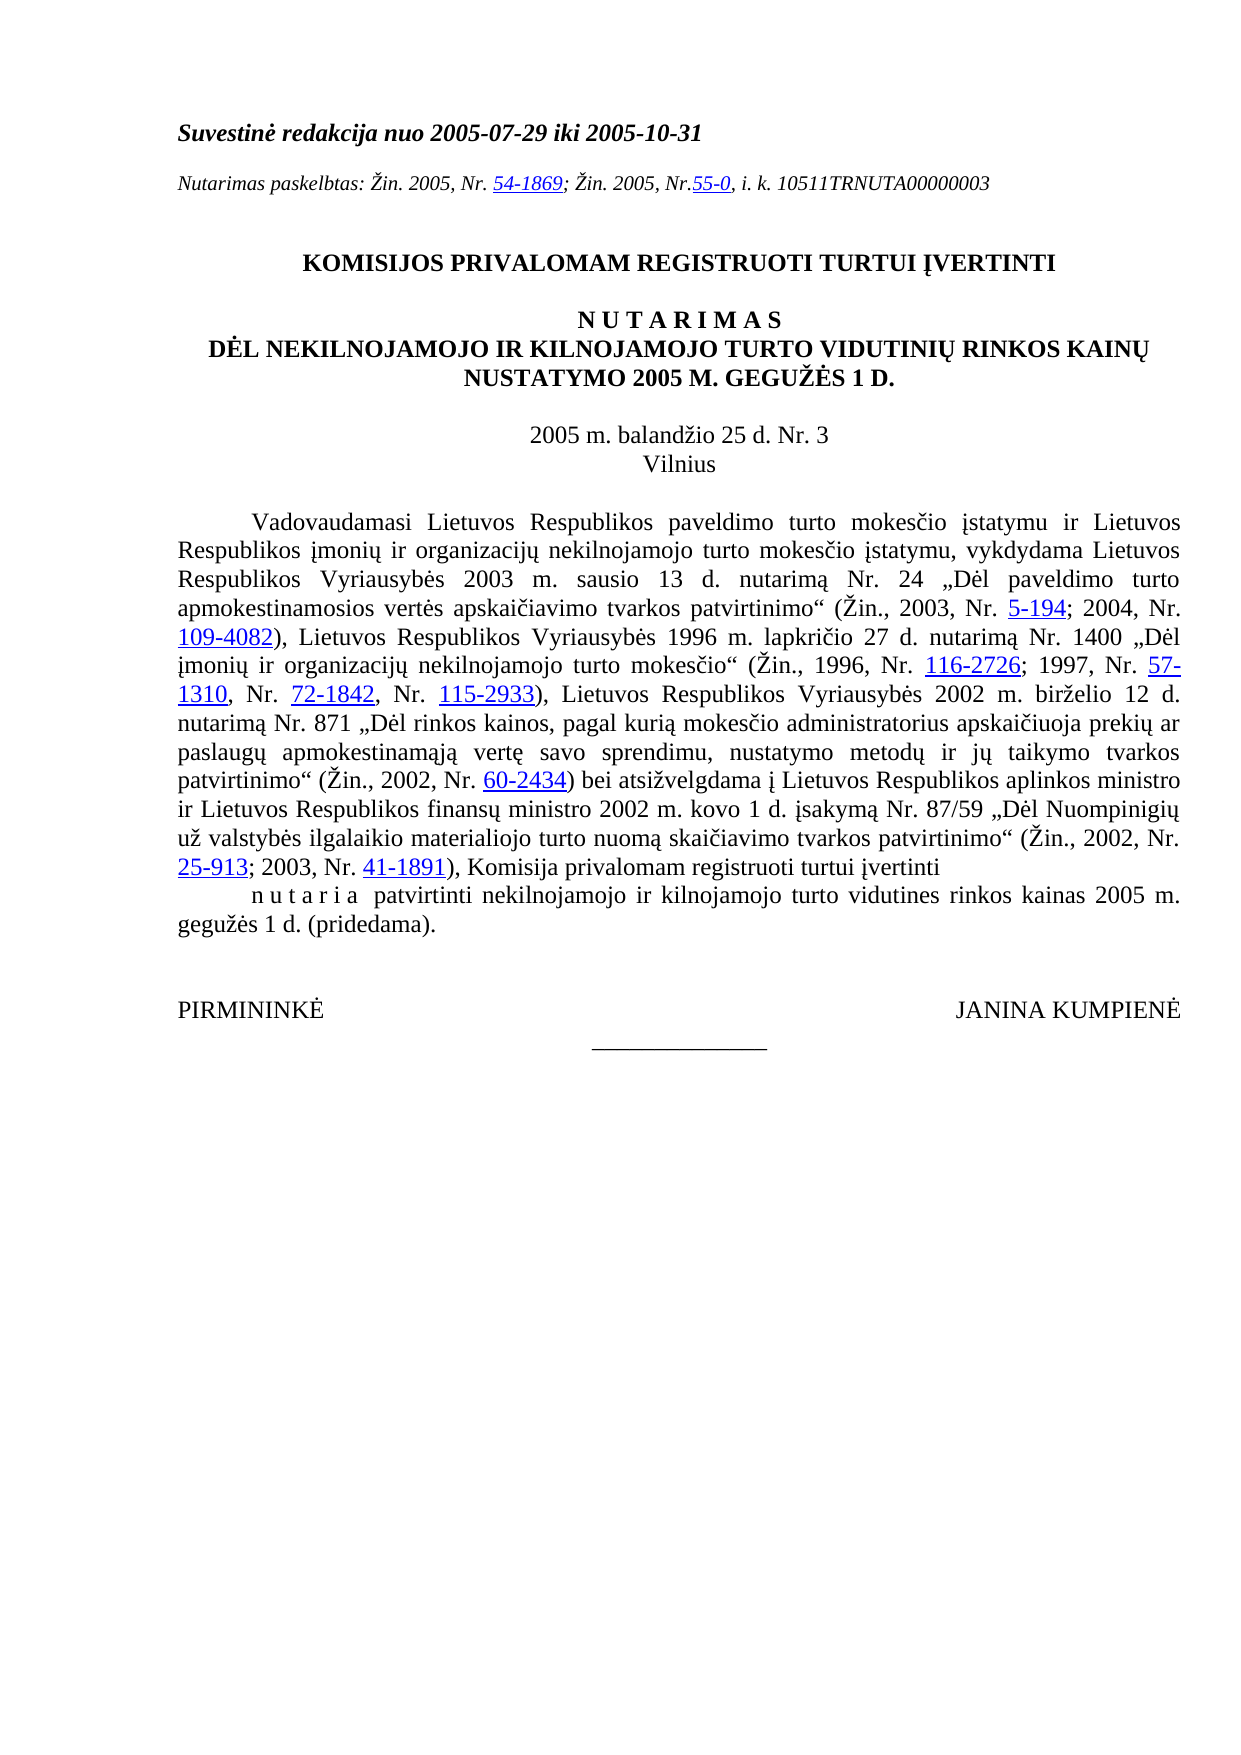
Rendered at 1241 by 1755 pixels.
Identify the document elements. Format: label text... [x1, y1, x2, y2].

text 2005 m. balandžio 25 d. Nr. 3 [177, 420, 1181, 449]
text Vilnius [177, 449, 1181, 478]
text N U T A R I M A S [177, 305, 1181, 334]
text ______________ [177, 1024, 1181, 1053]
text Vadovaudamasi Lietuvos Respublikos paveldimo turto mokesčio įstatymu ir Lietuvos Respublikos įmonių ir organizacijų nekilnojamojo turto mokesčio įstatymu, vykdydama Lietuvos Respublikos Vyriausybės 2003 m. sausio 13 d. nutarimą Nr. 24 „Dėl paveldimo turto apmokestinamosios vertės apskaičiavimo tvarkos patvirtinimo“ (Žin., 2003, Nr. 5-194; 2004, Nr. 109-4082), Lietuvos Respublikos Vyriausybės 1996 m. lapkričio 27 d. nutarimą Nr. 1400 „Dėl įmonių ir organizacijų nekilnojamojo turto mokesčio“ (Žin., 1996, Nr. 116-2726; 1997, Nr. 57-1310, Nr. 72-1842, Nr. 115-2933), Lietuvos Respublikos Vyriausybės 2002 m. birželio 12 d. nutarimą Nr. 871 „Dėl rinkos kainos, pagal kurią mokesčio administratorius apskaičiuoja prekių ar paslaugų apmokestinamąją vertę savo sprendimu, nustatymo metodų ir jų taikymo tvarkos patvirtinimo“ (Žin., 2002, Nr. 60-2434) bei atsižvelgdama į Lietuvos Respublikos aplinkos ministro ir Lietuvos Respublikos finansų ministro 2002 m. kovo 1 d. įsakymą Nr. 87/59 „Dėl Nuompinigių už valstybės ilgalaikio materialiojo turto nuomą skaičiavimo tvarkos patvirtinimo“ (Žin., 2002, Nr. 25-913; 2003, Nr. 41-1891), Komisija privalomam registruoti turtui įvertinti [177, 507, 1181, 880]
text PIRMININKĖ JANINA KUMPIENĖ [177, 995, 1181, 1024]
text DĖL NEKILNOJAMOJO IR KILNOJAMOJO TURTO VIDUTINIŲ RINKOS KAINŲ NUSTATYMO 2005 M. GEGUŽĖS 1 D. [177, 334, 1181, 392]
text nutaria patvirtinti nekilnojamojo ir kilnojamojo turto vidutines rinkos kainas 2005 m. gegužės 1 d. (pridedama). [177, 880, 1181, 938]
text Suvestinė redakcija nuo 2005-07-29 iki 2005-10-31 [177, 118, 1181, 147]
text KOMISIJOS PRIVALOMAM REGISTRUOTI TURTUI ĮVERTINTI [177, 248, 1181, 277]
text Nutarimas paskelbtas: Žin. 2005, Nr. 54-1869; Žin. 2005, Nr.55-0, i. k. 10511TRNUTA00000003 [177, 171, 1181, 195]
